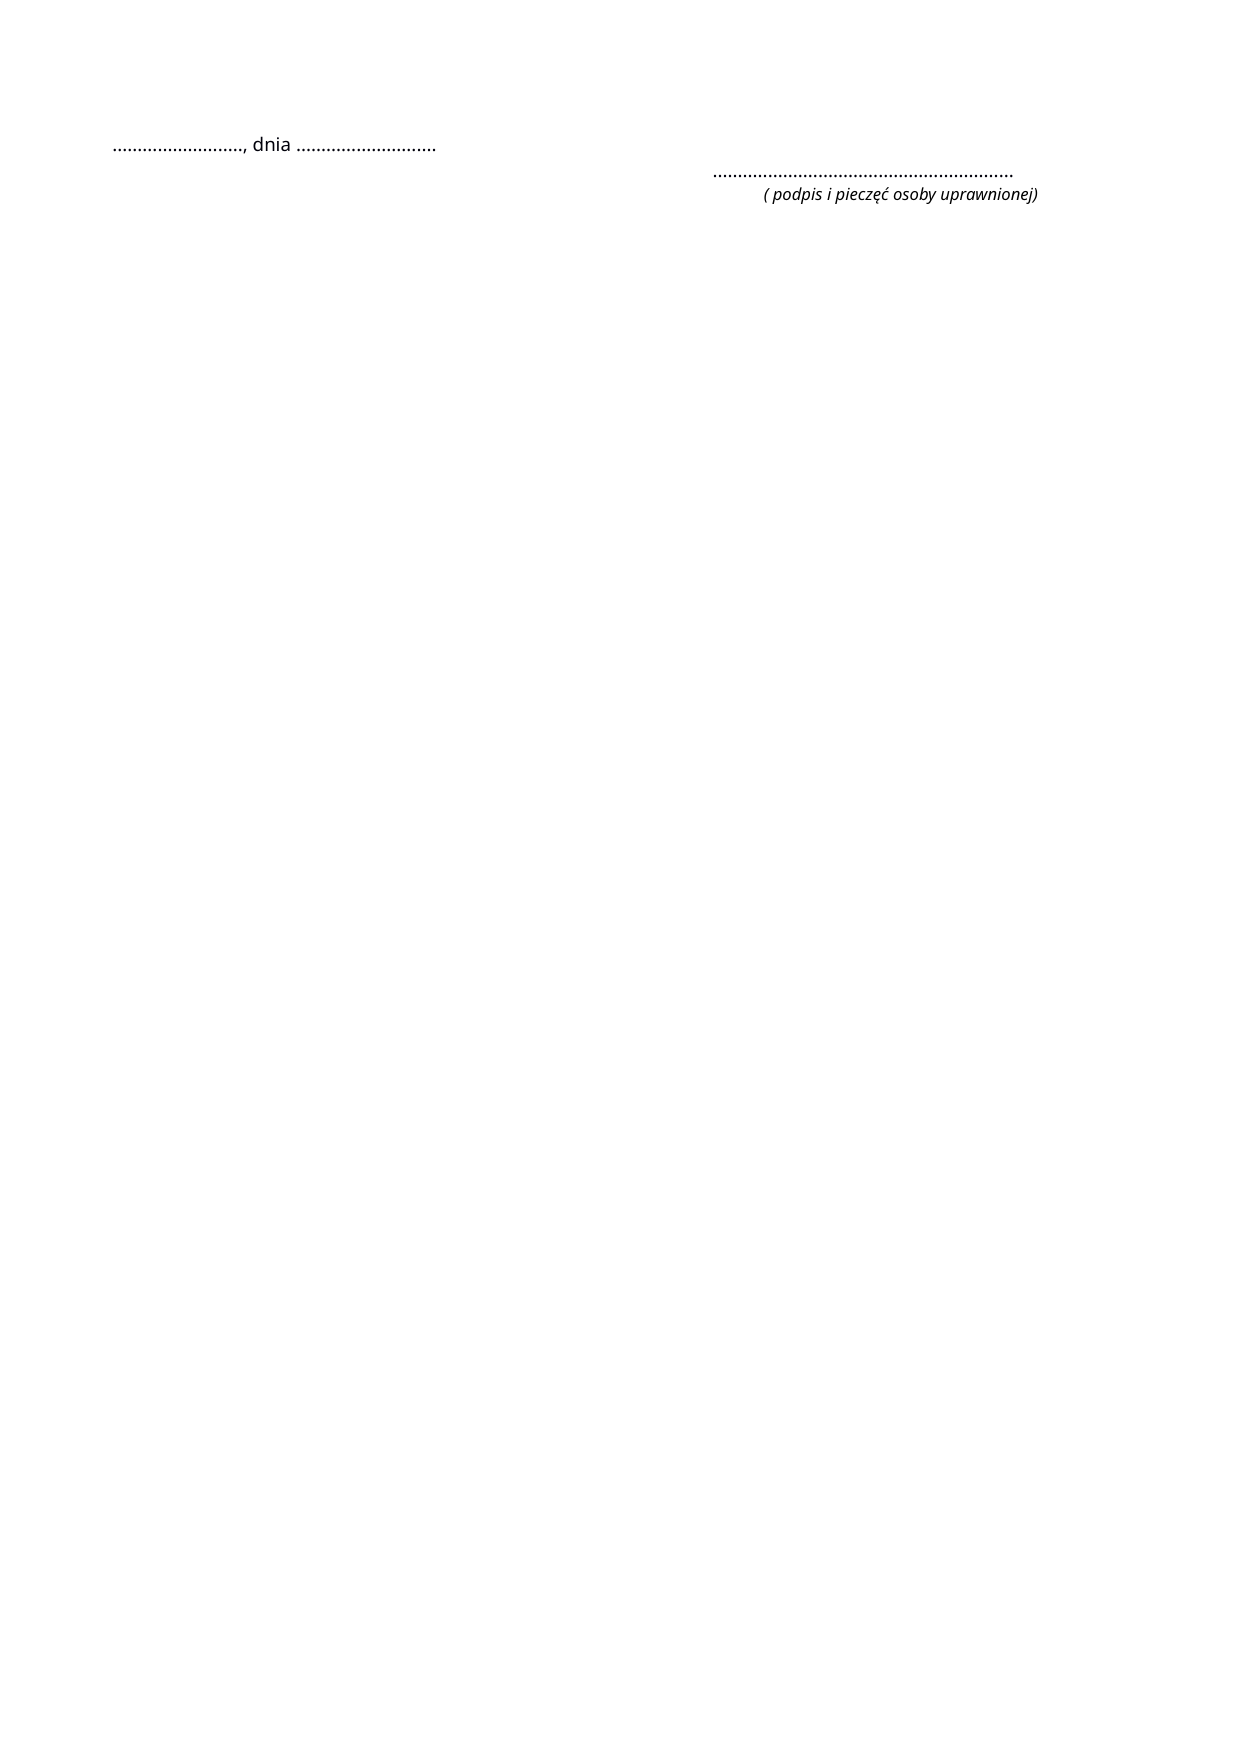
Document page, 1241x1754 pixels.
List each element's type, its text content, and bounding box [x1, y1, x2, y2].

text ( podpis i pieczęć osoby uprawnionej) [112, 183, 1128, 206]
text .........................., dnia ............................ [112, 132, 1128, 157]
text ............................................................ [112, 157, 1128, 183]
